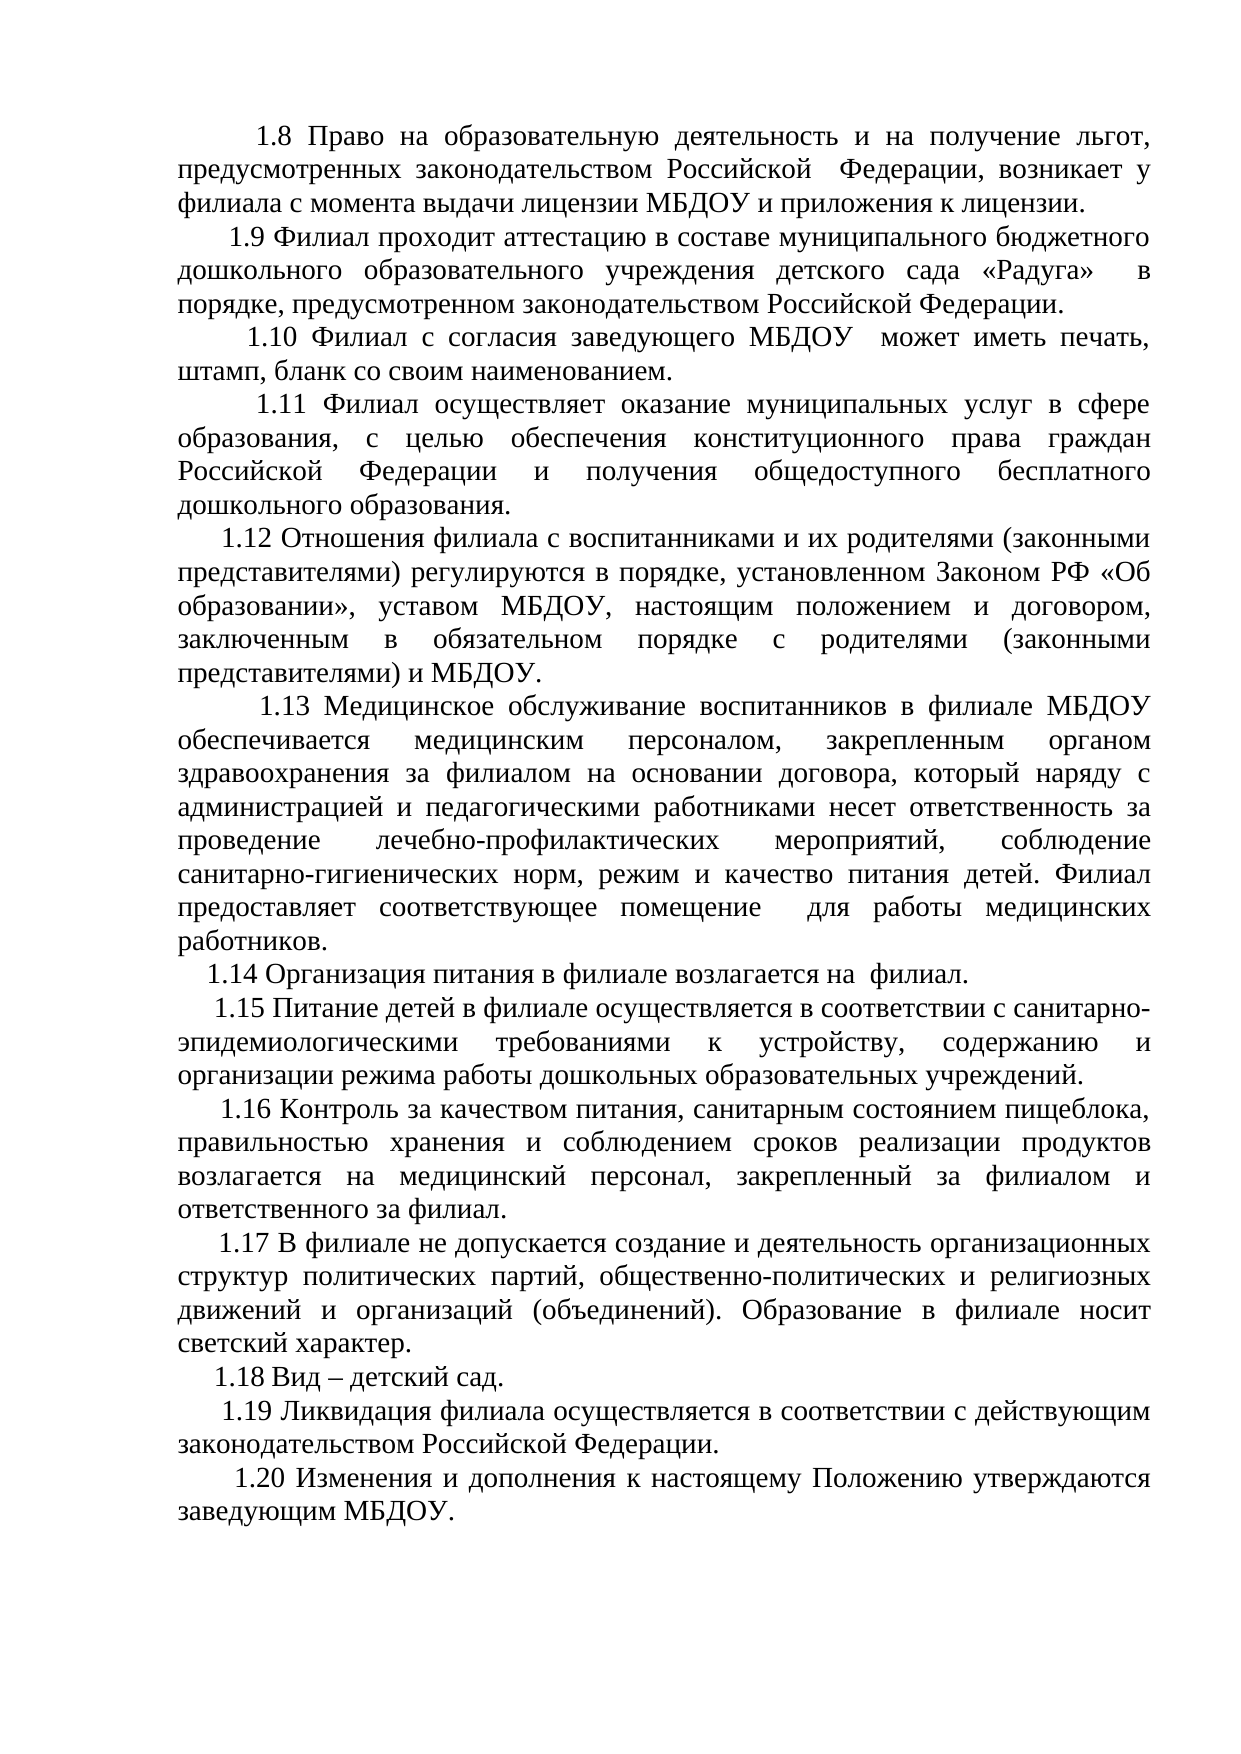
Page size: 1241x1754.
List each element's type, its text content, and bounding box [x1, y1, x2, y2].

text 1.13 Медицинское обслуживание воспитанников в филиале МБДОУ обеспечивается медицинским персоналом, закрепленным органом здравоохранения за филиалом на основании договора, который наряду с администрацией и педагогическими работниками несет ответственность за проведение лечебно-профилактических мероприятий, соблюдение санитарно-гигиенических норм, режим и качество питания детей. Филиал предоставляет соответствующее помещение для работы медицинских работников. [177, 688, 1152, 957]
text 1.10 Филиал с согласия заведующего МБДОУ может иметь печать, штамп, бланк со своим наименованием. [177, 319, 1152, 386]
text 1.12 Отношения филиала с воспитанниками и их родителями (законными представителями) регулируются в порядке, установленном Законом РФ «Об образовании», уставом МБДОУ, настоящим положением и договором, заключенным в обязательном порядке с родителями (законными представителями) и МБДОУ. [177, 521, 1152, 688]
text 1.11 Филиал осуществляет оказание муниципальных услуг в сфере образования, с целью обеспечения конституционного права граждан Российской Федерации и получения общедоступного бесплатного дошкольного образования. [177, 386, 1152, 521]
text 1.8 Право на образовательную деятельность и на получение льгот, предусмотренных законодательством Российской Федерации, возникает у филиала с момента выдачи лицензии МБДОУ и приложения к лицензии. [177, 118, 1152, 219]
text 1.18 Вид – детский сад. [177, 1359, 1152, 1393]
text 1.17 В филиале не допускается создание и деятельность организационных структур политических партий, общественно-политических и религиозных движений и организа­ций (объединений). Образование в филиале носит светский характер. [177, 1225, 1152, 1359]
text 1.9 Филиал проходит аттестацию в составе муниципального бюджетного дошкольного образовательного учреждения детского сада «Радуга» в порядке, предусмотренном законодательством Российской Федерации. [177, 219, 1152, 319]
text 1.20 Изменения и дополнения к настоящему Положению утверждаются заведующим МБДОУ. [177, 1460, 1152, 1527]
text 1.15 Питание детей в филиале осуществляется в соответствии с санитарно-эпидемиологическими требованиями к устройству, содержанию и организации режима работы дошкольных образовательных учреждений. [177, 990, 1152, 1091]
text 1.19 Ликвидация филиала осуществляется в соответствии с действующим законодательством Российской Федерации. [177, 1393, 1152, 1460]
text 1.14 Организация питания в филиале возлагается на филиал. [177, 957, 1152, 990]
text 1.16 Контроль за качеством питания, санитарным состоянием пищеблока, правильностью хранения и соблю­дением сроков реализации продуктов возлагается на медицинский персонал, закрепленный за филиалом и ответственного за филиал. [177, 1091, 1152, 1225]
